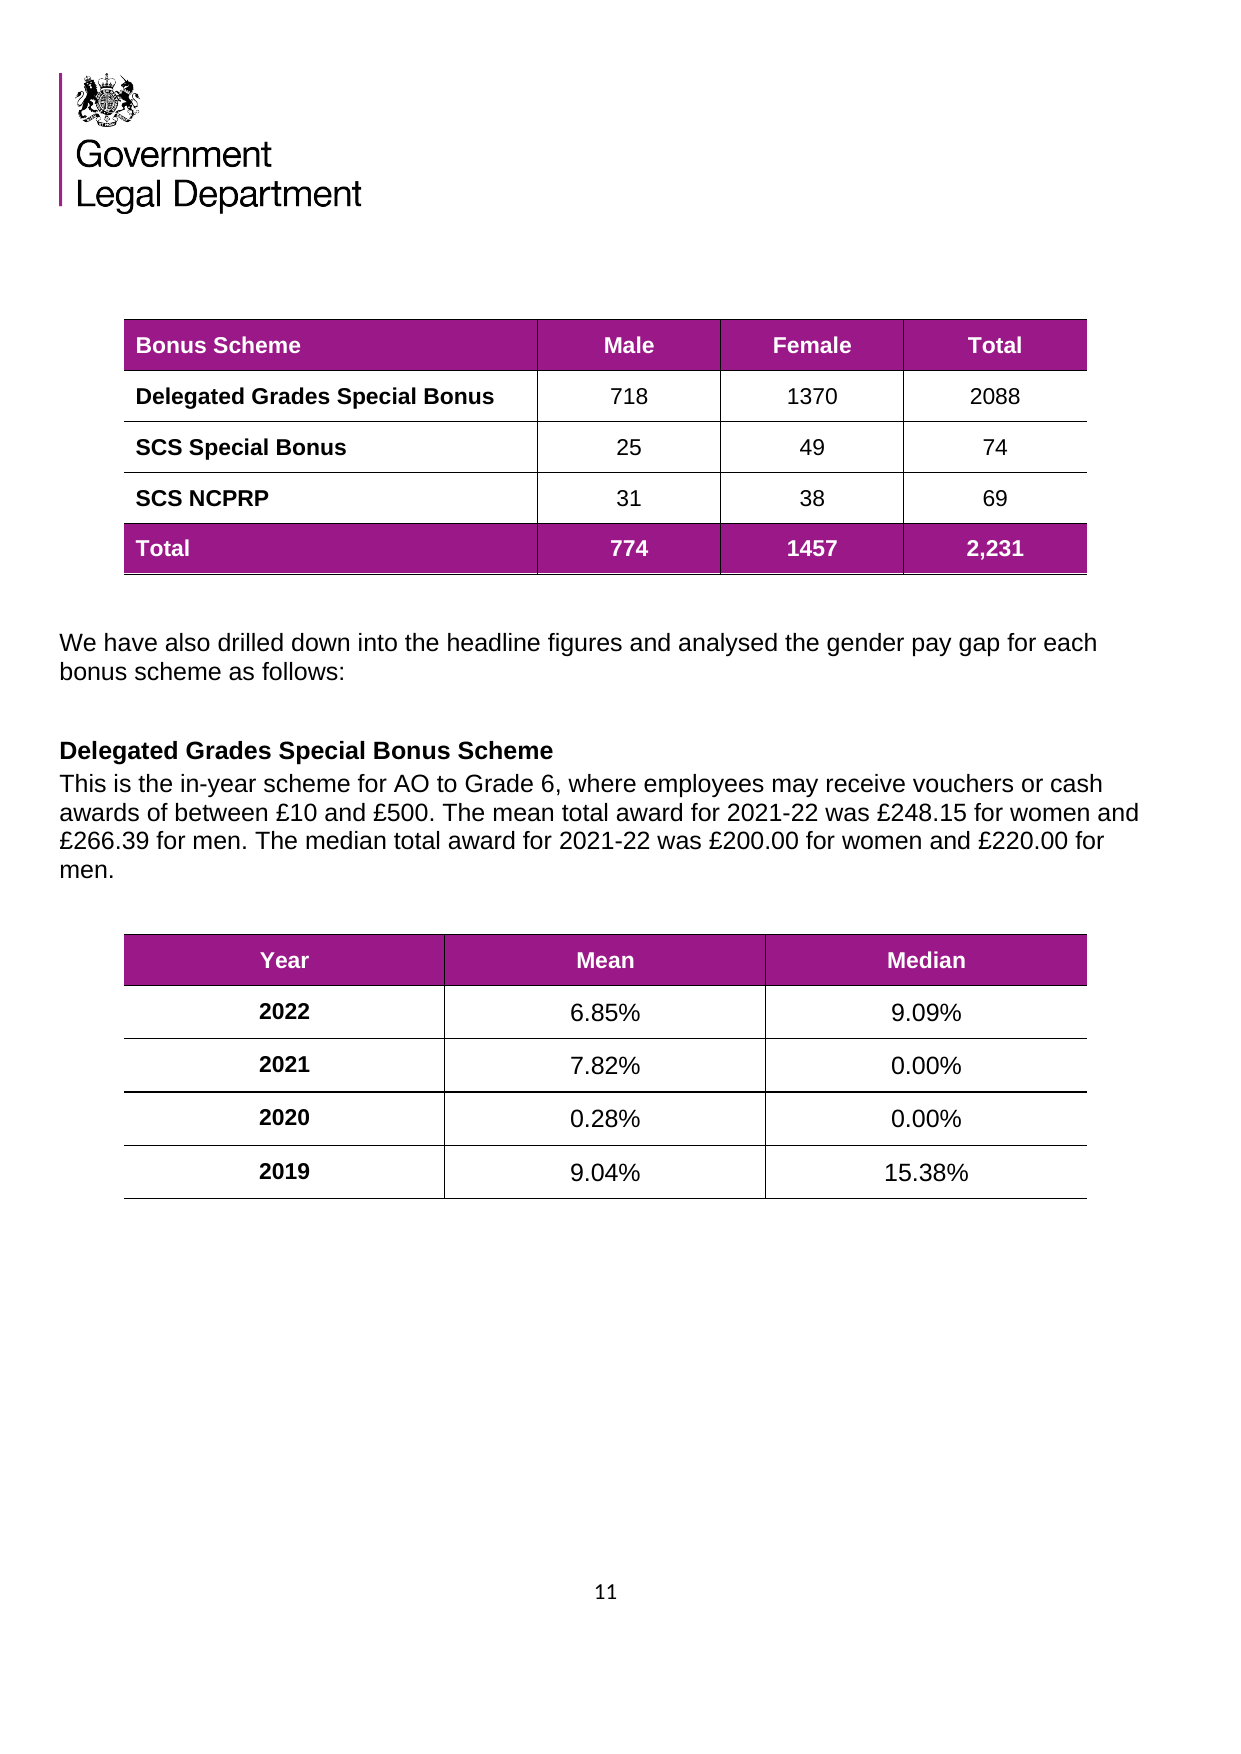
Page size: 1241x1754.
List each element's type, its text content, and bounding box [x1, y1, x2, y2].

table_header Mean [445, 935, 765, 985]
table_cell 31 [538, 473, 720, 523]
table_header Year [124, 935, 444, 985]
table_cell 0.00% [766, 1093, 1087, 1145]
table_cell 1457 [721, 524, 903, 573]
table_header Bonus Scheme [124, 320, 537, 370]
table_cell SCS NCPRP [124, 473, 537, 523]
table_cell 2020 [124, 1093, 444, 1145]
table_cell 2022 [124, 986, 444, 1038]
table_cell 6.85% [445, 986, 765, 1038]
table_cell 0.00% [766, 1039, 1087, 1091]
table_cell 774 [538, 524, 720, 573]
subtitle Delegated Grades Special Bonus Scheme [59, 736, 1152, 764]
table_cell 2021 [124, 1039, 444, 1091]
table_header Median [766, 935, 1087, 985]
table_cell Total [124, 524, 537, 573]
table_header Male [538, 320, 720, 370]
table_cell 74 [904, 422, 1087, 472]
table_cell 38 [721, 473, 903, 523]
table_header Female [721, 320, 903, 370]
table_cell 49 [721, 422, 903, 472]
table_cell 7.82% [445, 1039, 765, 1091]
table_cell 25 [538, 422, 720, 472]
table_cell 2,231 [904, 524, 1087, 573]
table_cell 15.38% [766, 1146, 1087, 1198]
table_cell 9.09% [766, 986, 1087, 1038]
table_cell 2019 [124, 1146, 444, 1198]
table_cell 2088 [904, 371, 1087, 421]
table_cell 9.04% [445, 1146, 765, 1198]
table_cell 69 [904, 473, 1087, 523]
text This is the in-year scheme for AO to Grade 6, where employees may receive vouchers or cash awards of between £10 and £500. The mean total award for 2021-22 was £248.15 for women and £266.39 for men. The median total award for 2021-22 was £200.00 for women and £220.00 for men. [59, 769, 1152, 884]
table_cell 0.28% [445, 1093, 765, 1145]
table_cell Delegated Grades Special Bonus [124, 371, 537, 421]
table_cell 718 [538, 371, 720, 421]
table_header Total [904, 320, 1087, 370]
text We have also drilled down into the headline figures and analysed the gender pay gap for each bonus scheme as follows: [59, 628, 1152, 686]
table_cell 1370 [721, 371, 903, 421]
table_cell SCS Special Bonus [124, 422, 537, 472]
